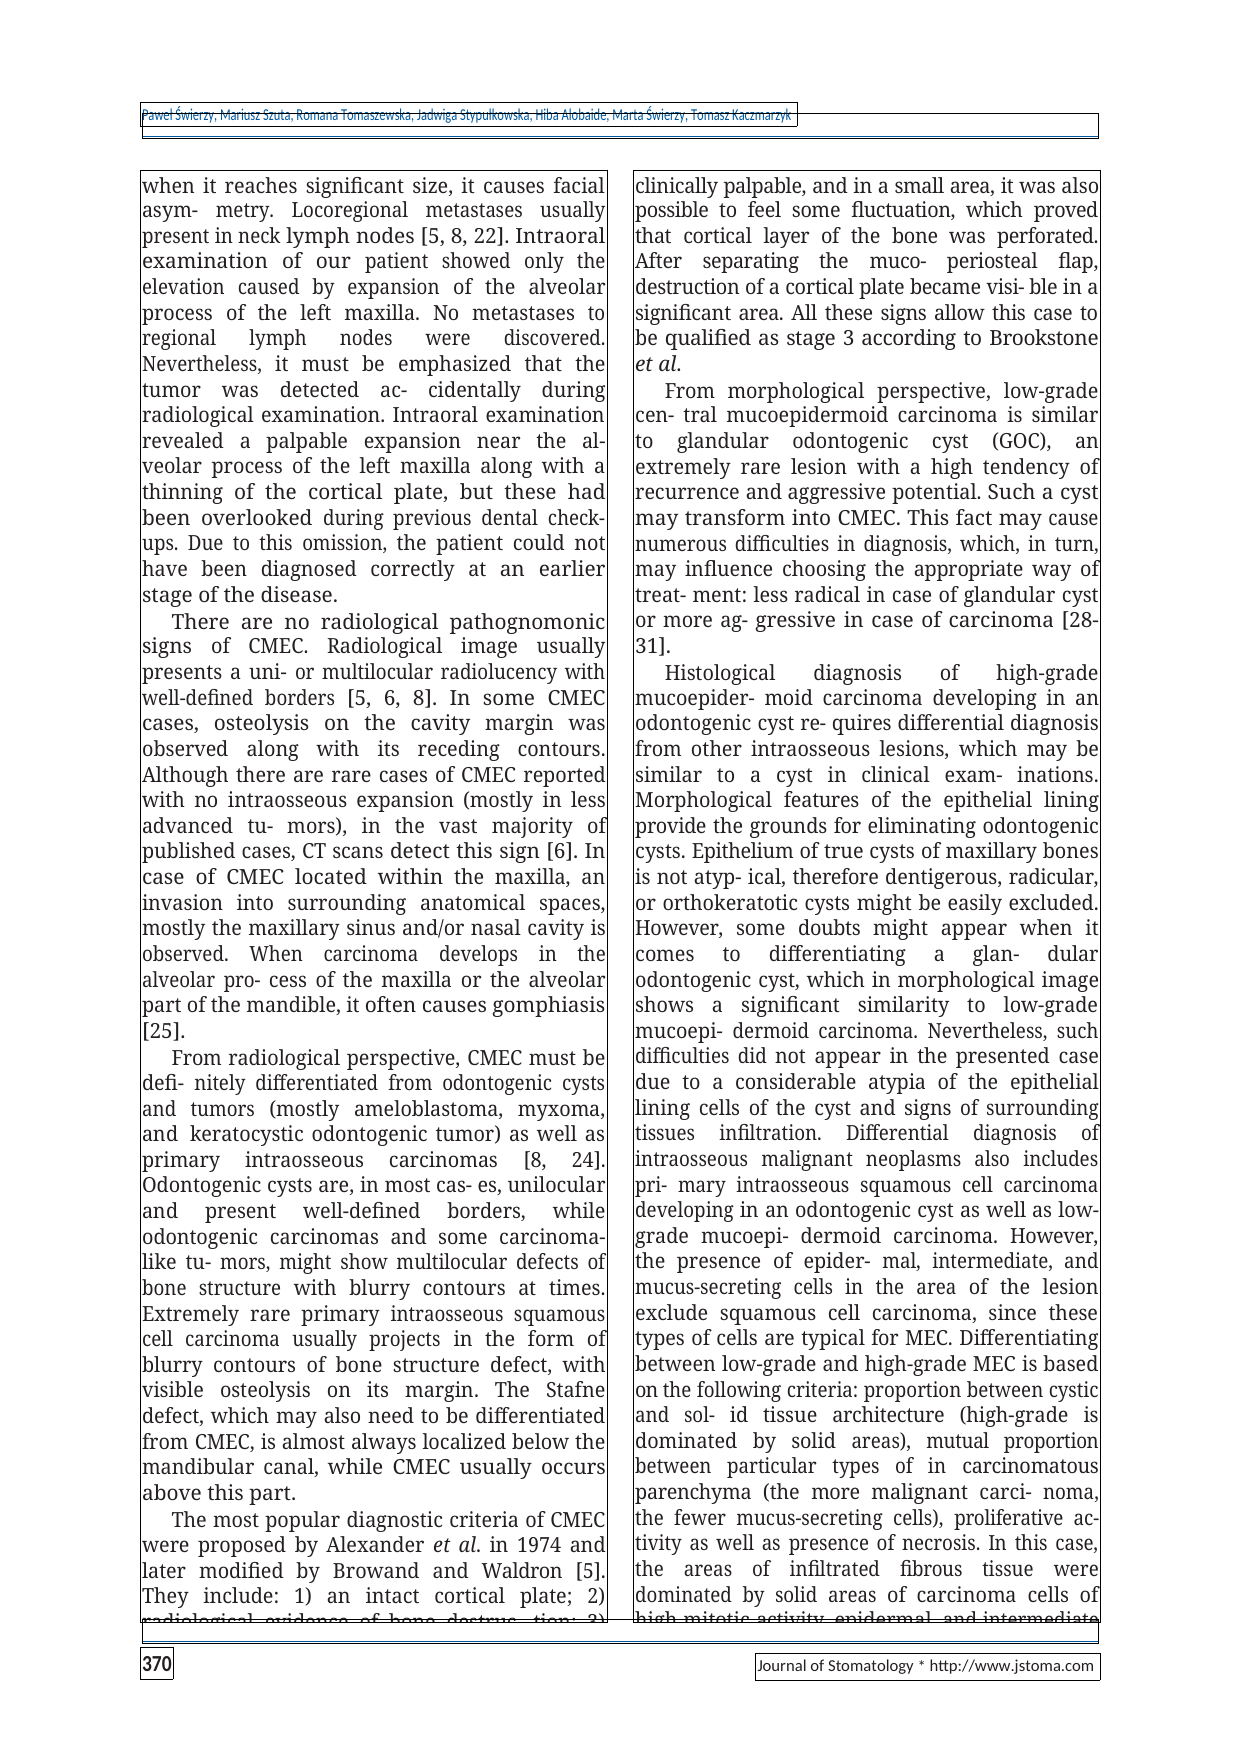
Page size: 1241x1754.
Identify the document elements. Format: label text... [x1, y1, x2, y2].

text clinically palpable, and in a small area, it was also possible to feel some fluctuation, which proved that cortical layer of the bone was perforated. After separating the muco- periosteal flap, destruction of a cortical plate became visi- ble in a significant area. All these signs allow this case to be qualified as stage 3 according to Brookstone et al. [635, 173, 1099, 378]
text Paweł Świerzy, Mariusz Szuta, Romana Tomaszewska, Jadwiga Stypułkowska, Hiba Alobaide, Marta Świerzy, Tomasz Kaczmarzyk [142, 104, 797, 113]
text The most popular diagnostic criteria of CMEC were proposed by Alexander et al. in 1974 and later modified by Browand and Waldron [5]. They include: 1) an intact cortical plate; 2) radiological evidence of bone destruc- tion; 3) exclusion of another primary intraosseous tu- mor; 4) histopathological confirmation of CMEC. [142, 1507, 606, 1619]
text From morphological perspective, low-grade cen- tral mucoepidermoid carcinoma is similar to glandular odontogenic cyst (GOC), an extremely rare lesion with a high tendency of recurrence and aggressive potential. Such a cyst may transform into CMEC. This fact may cause numerous difficulties in diagnosis, which, in turn, may influence choosing the appropriate way of treat- ment: less radical in case of glandular cyst or more ag- gressive in case of carcinoma [28-31]. [635, 378, 1099, 660]
text Paweł Świerzy, Mariusz Szuta, Romana Tomaszewska, Jadwiga Stypułkowska, Hiba Alobaide, Marta Świerzy, Tomasz Kaczmarzyk [143, 114, 797, 124]
text From radiological perspective, CMEC must be defi- nitely differentiated from odontogenic cysts and tumors (mostly ameloblastoma, myxoma, and keratocystic odontogenic tumor) as well as primary intraosseous carcinomas [8, 24]. Odontogenic cysts are, in most cas- es, unilocular and present well-defined borders, while odontogenic carcinomas and some carcinoma-like tu- mors, might show multilocular defects of bone structure with blurry contours at times. Extremely rare primary intraosseous squamous cell carcinoma usually projects in the form of blurry contours of bone structure defect, with visible osteolysis on its margin. The Stafne defect, which may also need to be differentiated from CMEC, is almost always localized below the mandibular canal, while CMEC usually occurs above this part. [142, 1045, 606, 1506]
text Histological diagnosis of high-grade mucoepider- moid carcinoma developing in an odontogenic cyst re- quires differential diagnosis from other intraosseous lesions, which may be similar to a cyst in clinical exam- inations. Morphological features of the epithelial lining provide the grounds for eliminating odontogenic cysts. Epithelium of true cysts of maxillary bones is not atyp- ical, therefore dentigerous, radicular, or orthokeratotic cysts might be easily excluded. However, some doubts might appear when it comes to differentiating a glan- dular odontogenic cyst, which in morphological image shows a significant similarity to low-grade mucoepi- dermoid carcinoma. Nevertheless, such difficulties did not appear in the presented case due to a considerable atypia of the epithelial lining cells of the cyst and signs of surrounding tissues infiltration. Differential diagnosis of intraosseous malignant neoplasms also includes pri- mary intraosseous squamous cell carcinoma developing in an odontogenic cyst as well as low-grade mucoepi- dermoid carcinoma. However, the presence of epider- mal, intermediate, and mucus-secreting cells in the area of the lesion exclude squamous cell carcinoma, since these types of cells are typical for MEC. Differentiating between low-grade and high-grade MEC is based on the following criteria: proportion between cystic and sol- id tissue architecture (high-grade is dominated by solid areas), mutual proportion between particular types of in carcinomatous parenchyma (the more malignant carci- noma, the fewer mucus-secreting cells), proliferative ac- tivity as well as presence of necrosis. In this case, the areas of infiltrated fibrous tissue were dominated by solid areas of carcinoma cells of high mitotic activity, epidermal, and intermediate type, with rare mucus-secreting cells. The central portion of carcinomatous nests was necrotic with numerous granulocytes. In conclusion, diagnosis of high-grade mucoepidermoid carcinoma developing in an odontogenic cyst was based on the following criteria: [635, 660, 1099, 1619]
text 370 [142, 1649, 173, 1677]
text when it reaches significant size, it causes facial asym- metry. Locoregional metastases usually present in neck lymph nodes [5, 8, 22]. Intraoral examination of our patient showed only the elevation caused by expansion of the alveolar process of the left maxilla. No metastases to regional lymph nodes were discovered. Nevertheless, it must be emphasized that the tumor was detected ac- cidentally during radiological examination. Intraoral examination revealed a palpable expansion near the al- veolar process of the left maxilla along with a thinning of the cortical plate, but these had been overlooked during previous dental check-ups. Due to this omission, the patient could not have been diagnosed correctly at an earlier stage of the disease. [142, 173, 606, 608]
text There are no radiological pathognomonic signs of CMEC. Radiological image usually presents a uni- or multilocular radiolucency with well-defined borders [5, 6, 8]. In some CMEC cases, osteolysis on the cavity margin was observed along with its receding contours. Although there are rare cases of CMEC reported with no intraosseous expansion (mostly in less advanced tu- mors), in the vast majority of published cases, CT scans detect this sign [6]. In case of CMEC located within the maxilla, an invasion into surrounding anatomical spaces, mostly the maxillary sinus and/or nasal cavity is observed. When carcinoma develops in the alveolar pro- cess of the maxilla or the alveolar part of the mandible, it often causes gomphiasis [25]. [142, 609, 606, 1044]
text Journal of Stomatology * http://www.jstoma.com [757, 1656, 1100, 1677]
